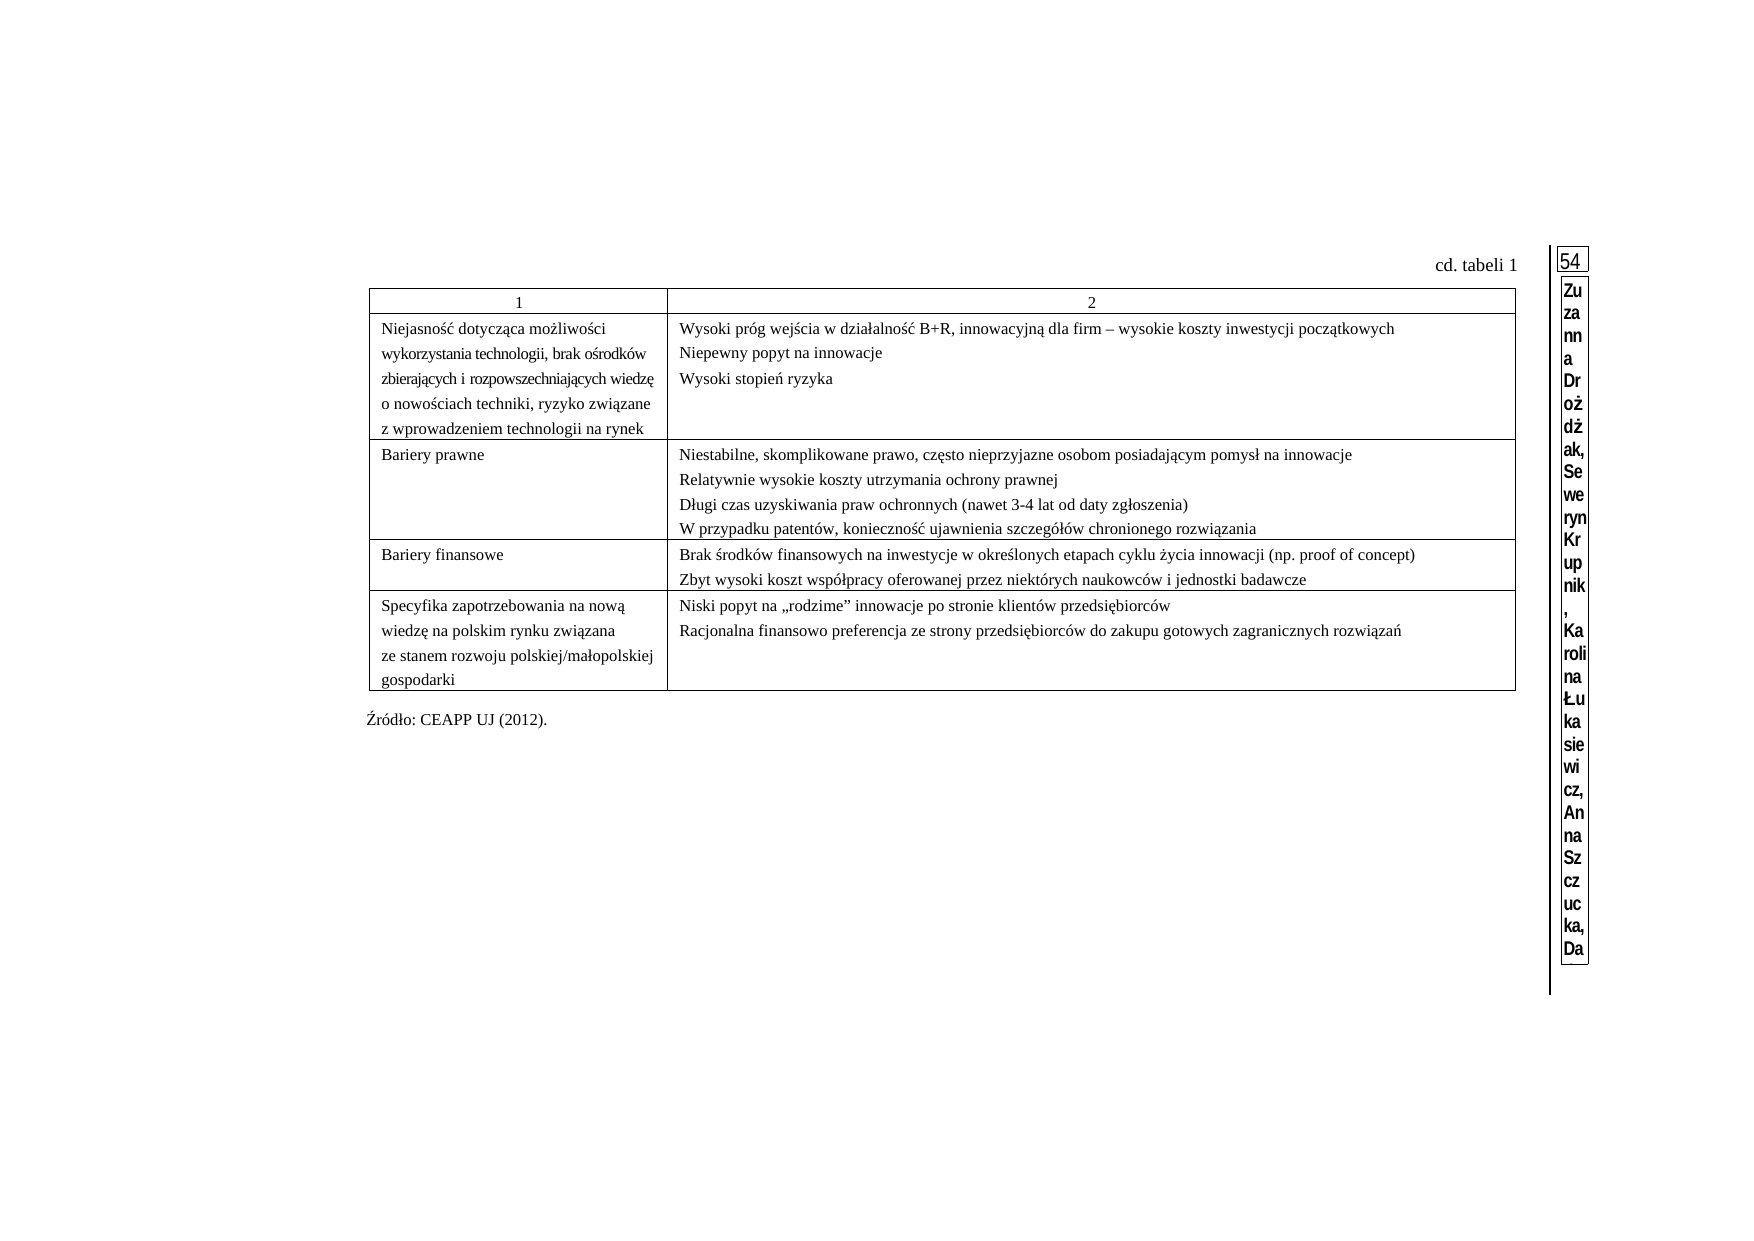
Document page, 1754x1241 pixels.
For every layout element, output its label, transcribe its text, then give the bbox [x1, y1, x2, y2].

table_cell Niski popyt na „rodzime” innowacje po stronie klientów przedsiębiorców Racjonalna finansowo preferencja ze strony przedsiębiorców do zakupu gotowych zagranicznych rozwiązań [668, 591, 1515, 690]
text Źródło: CEAPP UJ (2012). [366, 710, 1529, 729]
table_cell Brak środków finansowych na inwestycje w określonych etapach cyklu życia innowacji (np. proof of concept) Zbyt wysoki koszt współpracy oferowanej przez niektórych naukowców i jednostki badawcze [668, 540, 1515, 590]
table_header 2 [668, 289, 1515, 313]
table_cell Niestabilne, skomplikowane prawo, często nieprzyjazne osobom posiadającym pomysł na innowacje Relatywnie wysokie koszty utrzymania ochrony prawnej Długi czas uzyskiwania praw ochronnych (nawet 3-4 lat od daty zgłoszenia) W przypadku patentów, konieczność ujawnienia szczegółów chronionego rozwiązania [668, 440, 1515, 539]
text 54 [1559, 248, 1588, 271]
table_cell Niejasność dotycząca możliwości wykorzystania technologii, brak ośrodków zbierających i rozpowszechniających wiedzę o nowościach techniki, ryzyko związane z wprowadzeniem technologii na rynek [370, 314, 667, 439]
text cd. tabeli 1 [235, 254, 1518, 276]
table_cell Specyfika zapotrzebowania na nową wiedzę na polskim rynku związana ze stanem rozwoju polskiej/małopolskiej gospodarki [370, 591, 667, 690]
table_header 1 [370, 289, 667, 313]
text Zuzanna Drożdżak, Seweryn Krupnik, Karolina Łukasiewicz, Anna Szczucka, Dariusz Szklarczyk [1563, 278, 1588, 964]
table_cell Bariery prawne [370, 440, 667, 539]
table_cell Bariery finansowe [370, 540, 667, 590]
table_cell Wysoki próg wejścia w działalność B+R, innowacyjną dla firm – wysokie koszty inwestycji początkowych Niepewny popyt na innowacje Wysoki stopień ryzyka [668, 314, 1515, 439]
